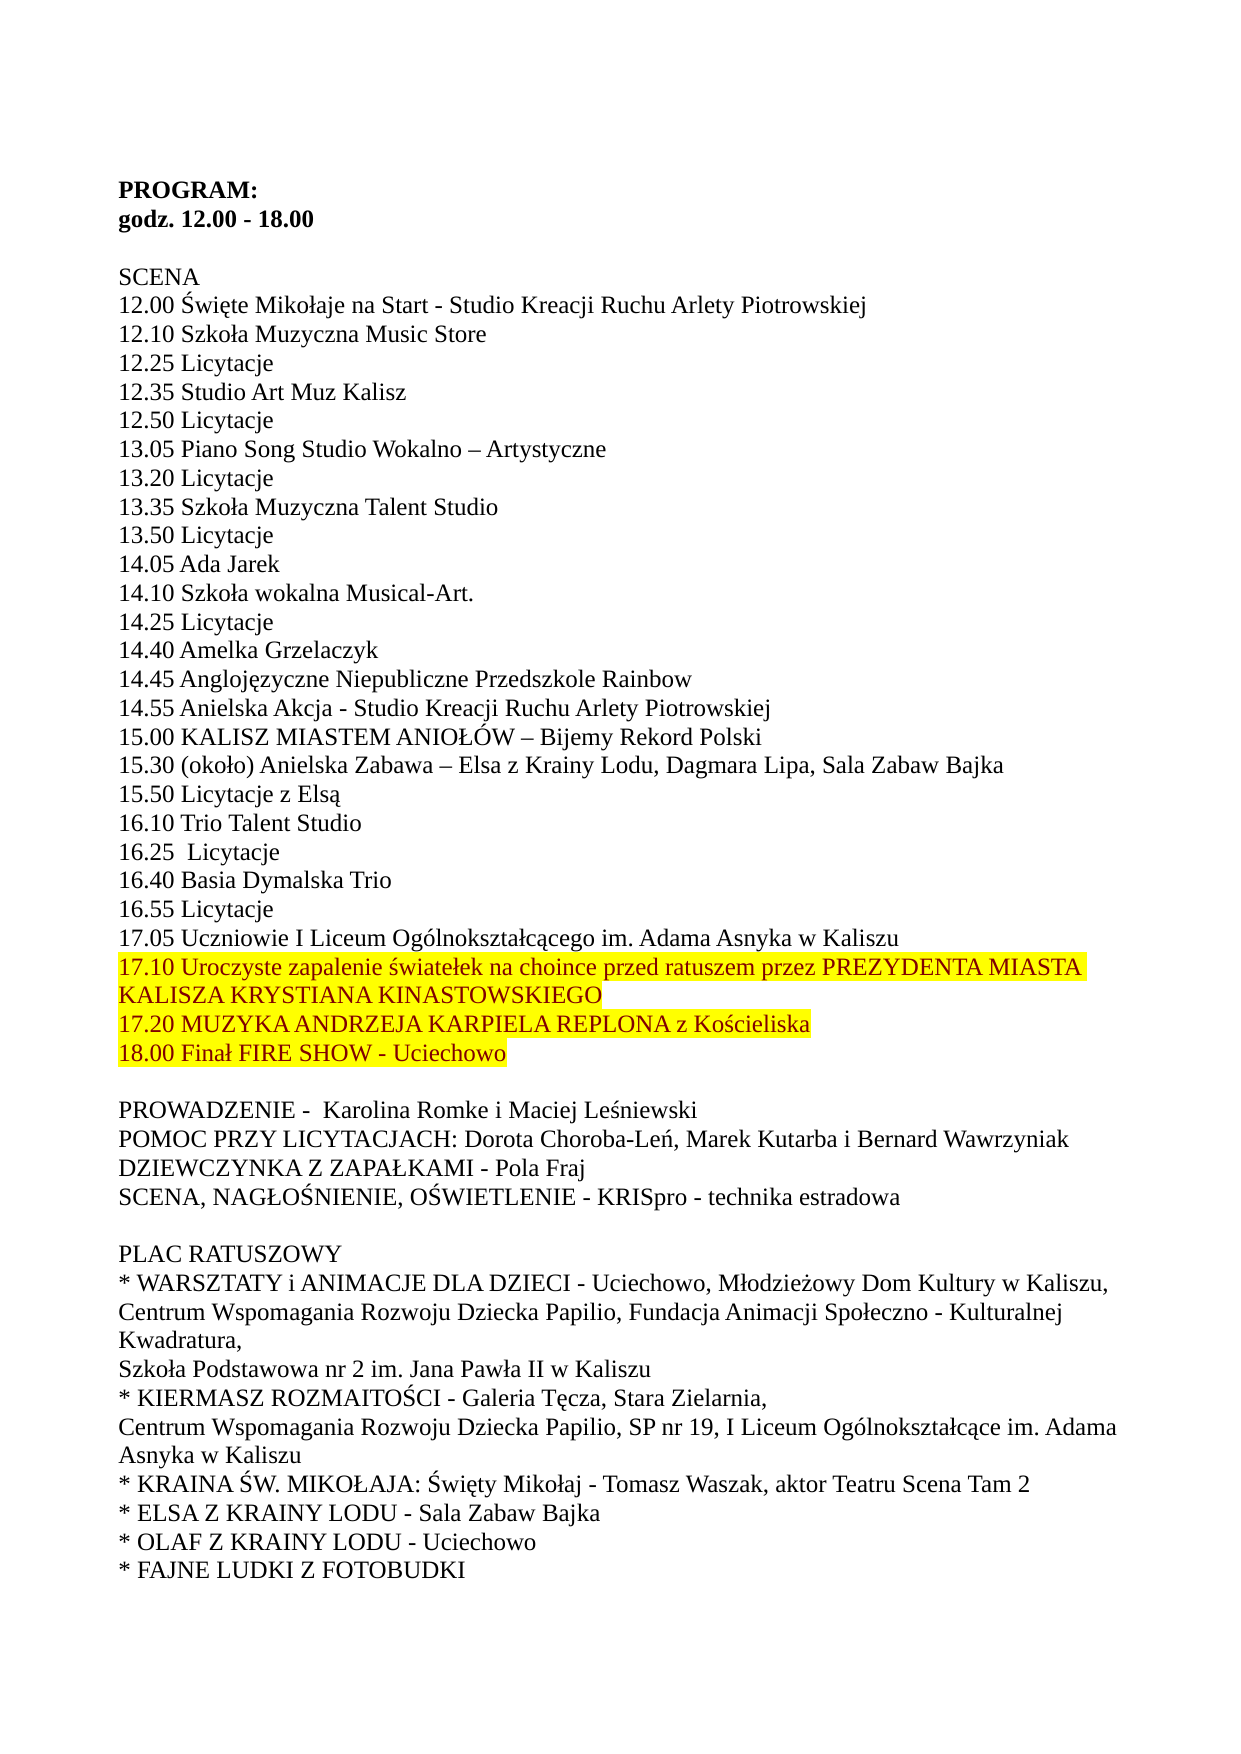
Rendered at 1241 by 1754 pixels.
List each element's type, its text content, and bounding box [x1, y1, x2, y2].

text 14.40 Amelka Grzelaczyk [118, 636, 1122, 664]
text * KIERMASZ ROZMAITOŚCI - Galeria Tęcza, Stara Zielarnia, [118, 1383, 1122, 1412]
text 17.05 Uczniowie I Liceum Ogólnokształcącego im. Adama Asnyka w Kaliszu [118, 923, 1122, 952]
text * ELSA Z KRAINY LODU - Sala Zabaw Bajka [118, 1498, 1122, 1527]
text * FAJNE LUDKI Z FOTOBUDKI [118, 1556, 1122, 1584]
text 13.05 Piano Song Studio Wokalno – Artystyczne [118, 434, 1122, 463]
text 16.40 Basia Dymalska Trio [118, 866, 1122, 894]
text Szkoła Podstawowa nr 2 im. Jana Pawła II w Kaliszu [118, 1354, 1122, 1383]
text 13.35 Szkoła Muzyczna Talent Studio [118, 492, 1122, 521]
text 18.00 Finał FIRE SHOW - Uciechowo [118, 1038, 1122, 1067]
text Centrum Wspomagania Rozwoju Dziecka Papilio, SP nr 19, I Liceum Ogólnokształcące im. Adama Asnyka w Kaliszu [118, 1412, 1122, 1469]
text 17.10 Uroczyste zapalenie światełek na choince przed ratuszem przez PREZYDENTA MIASTA KALISZA KRYSTIANA KINASTOWSKIEGO [118, 952, 1122, 1009]
text 16.55 Licytacje [118, 894, 1122, 923]
text 14.10 Szkoła wokalna Musical-Art. [118, 578, 1122, 607]
text 12.35 Studio Art Muz Kalisz [118, 377, 1122, 406]
text * WARSZTATY i ANIMACJE DLA DZIECI - Uciechowo, Młodzieżowy Dom Kultury w Kaliszu, Centrum Wspomagania Rozwoju Dziecka Papilio, Fundacja Animacji Społeczno - Kulturalnej Kwadratura, [118, 1268, 1122, 1354]
text 16.25 Licytacje [118, 837, 1122, 866]
text 14.05 Ada Jarek [118, 549, 1122, 578]
text SCENA, NAGŁOŚNIENIE, OŚWIETLENIE - KRISpro - technika estradowa [118, 1182, 1122, 1211]
text 13.50 Licytacje [118, 521, 1122, 549]
text 12.10 Szkoła Muzyczna Music Store [118, 319, 1122, 348]
text POMOC PRZY LICYTACJACH: Dorota Choroba-Leń, Marek Kutarba i Bernard Wawrzyniak [118, 1124, 1122, 1153]
text * KRAINA ŚW. MIKOŁAJA: Święty Mikołaj - Tomasz Waszak, aktor Teatru Scena Tam 2 [118, 1469, 1122, 1498]
text DZIEWCZYNKA Z ZAPAŁKAMI - Pola Fraj [118, 1153, 1122, 1182]
text PLAC RATUSZOWY [118, 1239, 1122, 1268]
text 15.50 Licytacje z Elsą [118, 779, 1122, 808]
text 13.20 Licytacje [118, 463, 1122, 492]
text 12.25 Licytacje [118, 348, 1122, 377]
text PROGRAM: [118, 176, 1122, 204]
text 15.30 (około) Anielska Zabawa – Elsa z Krainy Lodu, Dagmara Lipa, Sala Zabaw Bajka [118, 751, 1122, 779]
text 16.10 Trio Talent Studio [118, 808, 1122, 837]
text 12.50 Licytacje [118, 406, 1122, 434]
text 14.25 Licytacje [118, 607, 1122, 636]
text 12.00 Święte Mikołaje na Start - Studio Kreacji Ruchu Arlety Piotrowskiej [118, 291, 1122, 319]
text godz. 12.00 - 18.00 [118, 204, 1122, 233]
text SCENA [118, 262, 1122, 291]
text 17.20 MUZYKA ANDRZEJA KARPIELA REPLONA z Kościeliska [118, 1009, 1122, 1038]
text PROWADZENIE - Karolina Romke i Maciej Leśniewski [118, 1096, 1122, 1124]
text 14.45 Anglojęzyczne Niepubliczne Przedszkole Rainbow [118, 664, 1122, 693]
text * OLAF Z KRAINY LODU - Uciechowo [118, 1527, 1122, 1556]
text 15.00 KALISZ MIASTEM ANIOŁÓW – Bijemy Rekord Polski [118, 722, 1122, 751]
text 14.55 Anielska Akcja - Studio Kreacji Ruchu Arlety Piotrowskiej [118, 693, 1122, 722]
